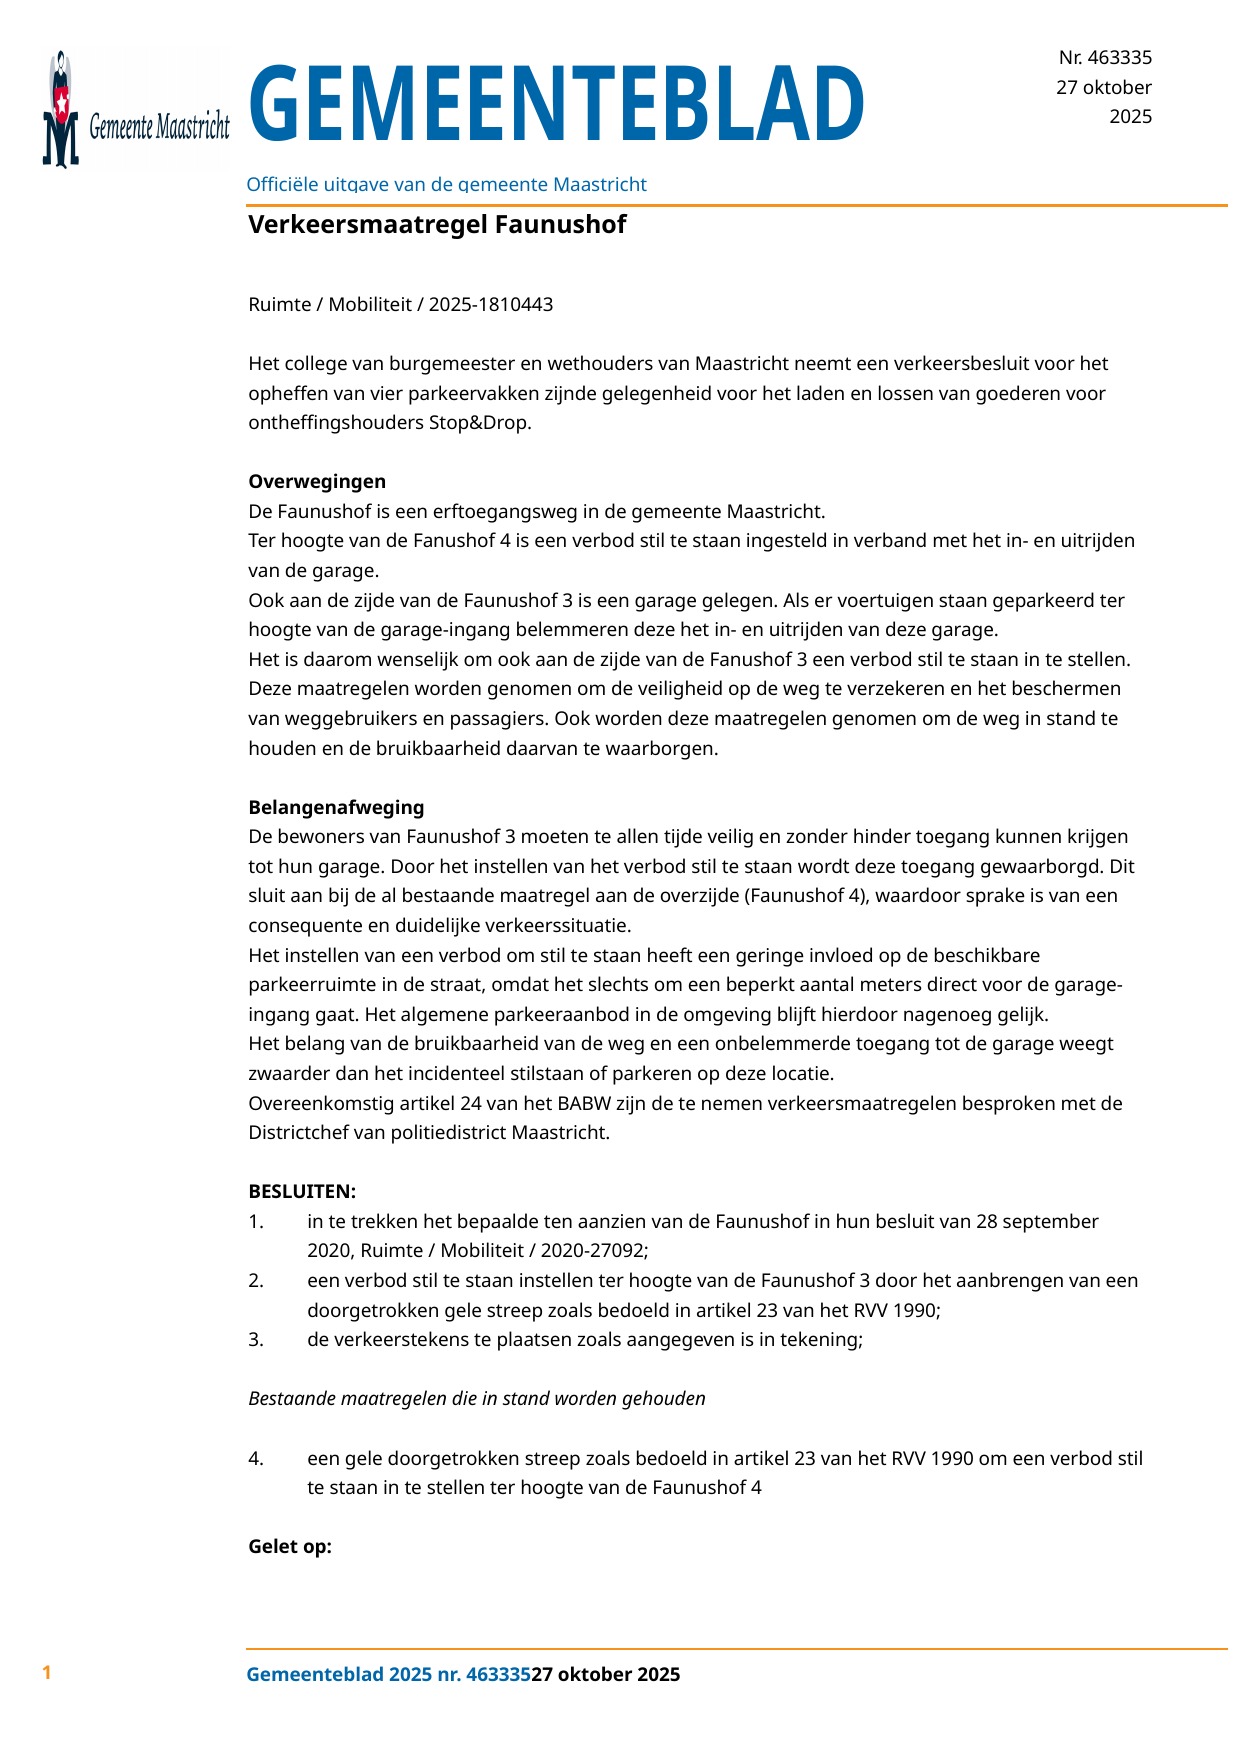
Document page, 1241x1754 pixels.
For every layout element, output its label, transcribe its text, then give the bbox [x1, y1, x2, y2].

list in te trekken het bepaalde ten aanzien van de Faunushof in hun besluit van 28 september 2020, Ruimte / Mobiliteit / 2020-27092; [248, 1208, 1152, 1263]
text De Faunushof is een erftoegangsweg in de gemeente Maastricht. [248, 498, 1152, 524]
text De bewoners van Faunushof 3 moeten te allen tijde veilig en zonder hinder toegang kunnen krijgen tot hun garage. Door het instellen van het verbod stil te staan wordt deze toegang gewaarborgd. Dit sluit aan bij de al bestaande maatregel aan de overzijde (Faunushof 4), waardoor sprake is van een consequente en duidelijke verkeerssituatie. [248, 823, 1152, 938]
list een gele doorgetrokken streep zoals bedoeld in artikel 23 van het RVV 1990 om een verbod stil te staan in te stellen ter hoogte van de Faunushof 4 [248, 1445, 1152, 1500]
text Het is daarom wenselijk om ook aan de zijde van de Fanushof 3 een verbod stil te staan in te stellen. [248, 646, 1152, 672]
text Ter hoogte van de Fanushof 4 is een verbod stil te staan ingesteld in verband met het in- en uitrijden van de garage. [248, 528, 1152, 583]
text Bestaande maatregelen die in stand worden gehouden [248, 1386, 1152, 1411]
list de verkeerstekens te plaatsen zoals aangegeven is in tekening; [248, 1326, 1152, 1352]
text Belangenafweging [248, 794, 1152, 820]
text Deze maatregelen worden genomen om de veiligheid op de weg te verzekeren en het beschermen van weggebruikers en passagiers. Ook worden deze maatregelen genomen om de weg in stand te houden en de bruikbaarheid daarvan te waarborgen. [248, 676, 1152, 761]
text Het college van burgemeester en wethouders van Maastricht neemt een verkeersbesluit voor het opheffen van vier parkeervakken zijnde gelegenheid voor het laden en lossen van goederen voor ontheffingshouders Stop&Drop. [248, 350, 1152, 435]
text BESLUITEN: [248, 1178, 1152, 1204]
text Overwegingen [248, 468, 1152, 494]
text Ook aan de zijde van de Faunushof 3 is een garage gelegen. Als er voertuigen staan geparkeerd ter hoogte van de garage-ingang belemmeren deze het in- en uitrijden van deze garage. [248, 587, 1152, 642]
text Verkeersmaatregel Faunushof [248, 207, 1152, 241]
text Ruimte / Mobiliteit / 2025-1810443 [248, 291, 1152, 317]
text Gelet op: [248, 1533, 1152, 1559]
picture [41, 47, 231, 172]
text Overeenkomstig artikel 24 van het BABW zijn de te nemen verkeersmaatregelen besproken met de Districtchef van politiedistrict Maastricht. [248, 1090, 1152, 1145]
text Het belang van de bruikbaarheid van de weg en een onbelemmerde toegang tot de garage weegt zwaarder dan het incidenteel stilstaan of parkeren op deze locatie. [248, 1031, 1152, 1086]
text Het instellen van een verbod om stil te staan heeft een geringe invloed op de beschikbare parkeerruimte in de straat, omdat het slechts om een beperkt aantal meters direct voor de garage-ingang gaat. Het algemene parkeeraanbod in de omgeving blijft hierdoor nagenoeg gelijk. [248, 942, 1152, 1027]
list een verbod stil te staan instellen ter hoogte van de Faunushof 3 door het aanbrengen van een doorgetrokken gele streep zoals bedoeld in artikel 23 van het RVV 1990; [248, 1267, 1152, 1323]
